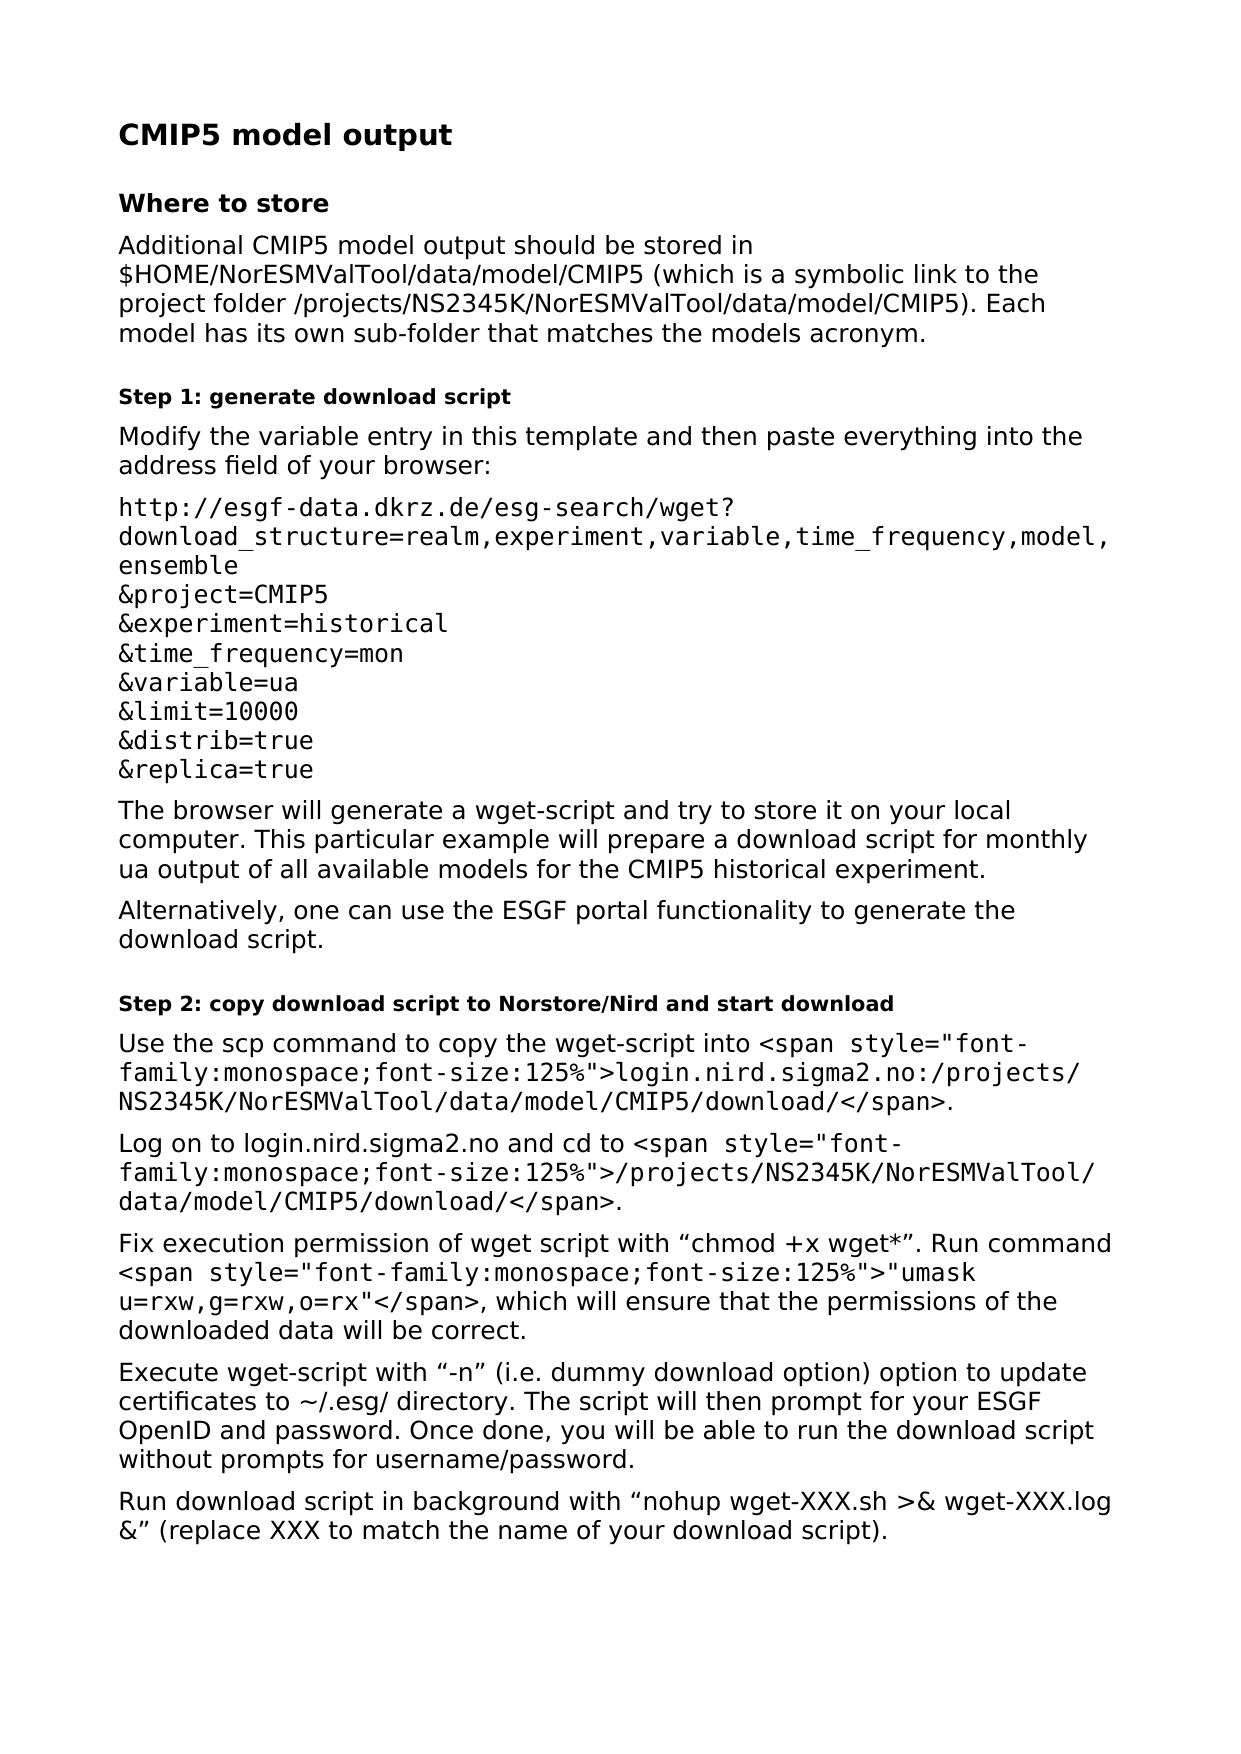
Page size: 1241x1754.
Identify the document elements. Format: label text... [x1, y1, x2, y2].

subtitle Step 2: copy download script to Norstore/Nird and start download [118, 992, 1122, 1017]
text Run download script in background with “nohup wget-XXX.sh >& wget-XXX.log &” (replace XXX to match the name of your download script). [118, 1487, 1122, 1546]
text Log on to login.nird.sigma2.no and cd to <span style="font-family:monospace;font-size:125%">/projects/NS2345K/NorESMValTool/data/model/CMIP5/download/</span>. [118, 1129, 1122, 1217]
text Use the scp command to copy the wget-script into <span style="font-family:monospace;font-size:125%">login.nird.sigma2.no:/projects/NS2345K/NorESMValTool/data/model/CMIP5/download/</span>. [118, 1029, 1122, 1117]
text Additional CMIP5 model output should be stored in $HOME/NorESMValTool/data/model/CMIP5 (which is a symbolic link to the project folder /projects/NS2345K/NorESMValTool/data/model/CMIP5). Each model has its own sub-folder that matches the models acronym. [118, 231, 1122, 348]
text http://esgf-data.dkrz.de/esg-search/wget? download_structure=realm,experiment,variable,time_frequency,model,ensemble &project=CMIP5 &experiment=historical &time_frequency=mon &variable=ua &limit=10000 &distrib=true &replica=true [118, 493, 1122, 785]
subtitle CMIP5 model output [118, 118, 1122, 152]
text Execute wget-script with “-n” (i.e. dummy download option) option to update certificates to ~/.esg/ directory. The script will then prompt for your ESGF OpenID and password. Once done, you will be able to run the download script without prompts for username/password. [118, 1358, 1122, 1475]
text Modify the variable entry in this template and then paste everything into the address field of your browser: [118, 422, 1122, 481]
text Alternatively, one can use the ESGF portal functionality to generate the download script. [118, 896, 1122, 955]
text The browser will generate a wget-script and try to store it on your local computer. This particular example will prepare a download script for monthly ua output of all available models for the CMIP5 historical experiment. [118, 796, 1122, 884]
text Fix execution permission of wget script with “chmod +x wget*”. Run command <span style="font-family:monospace;font-size:125%">"umask u=rxw,g=rxw,o=rx"</span>, which will ensure that the permissions of the downloaded data will be correct. [118, 1229, 1122, 1346]
subtitle Step 1: generate download script [118, 385, 1122, 410]
subtitle Where to store [118, 189, 1122, 219]
